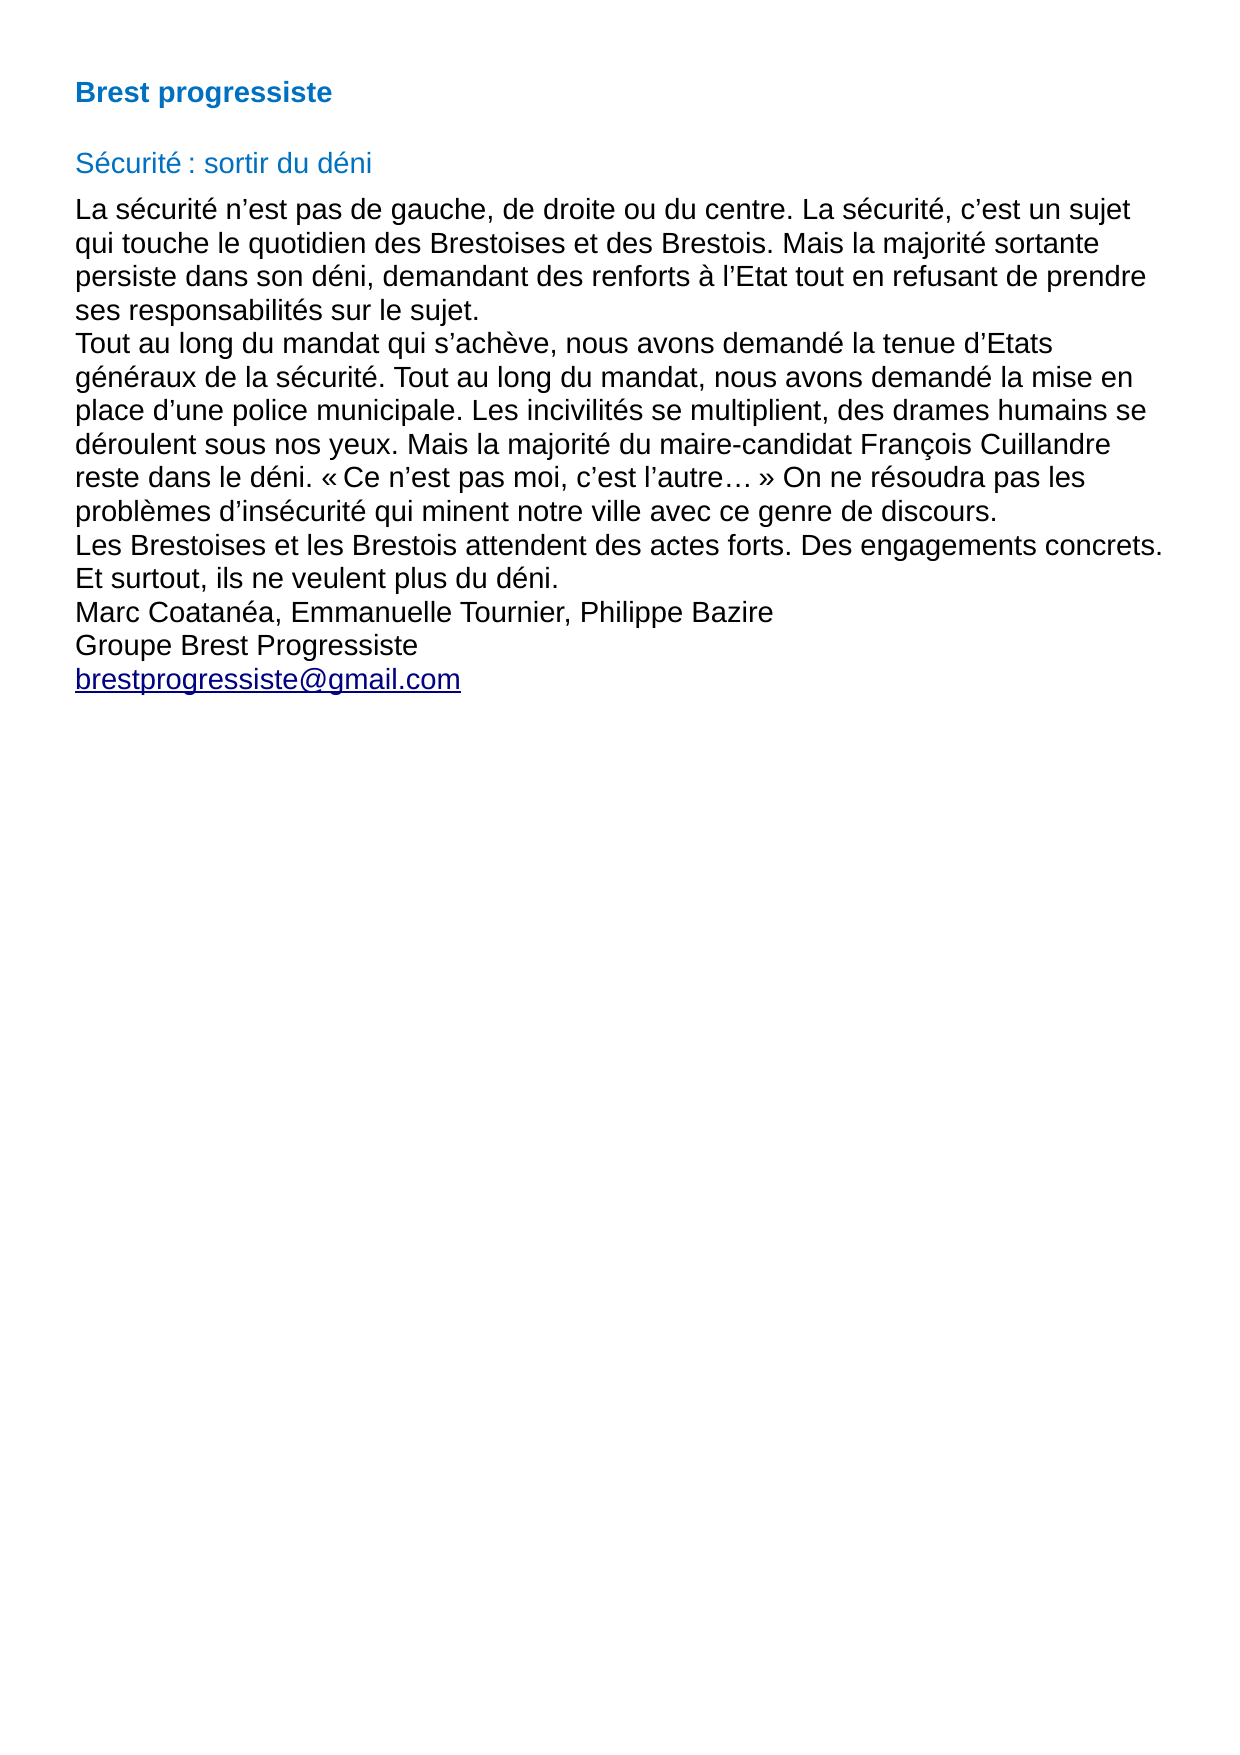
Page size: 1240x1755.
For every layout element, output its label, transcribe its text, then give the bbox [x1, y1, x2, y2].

text Marc Coatanéa, Emmanuelle Tournier, Philippe Bazire [75, 594, 1164, 628]
text brestprogressiste@gmail.com [75, 662, 1164, 695]
subtitle Brest progressiste [75, 75, 1164, 108]
text La sécurité n’est pas de gauche, de droite ou du centre. La sécurité, c’est un sujet qui touche le quotidien des Brestoises et des Brestois. Mais la majorité sortante persiste dans son déni, demandant des renforts à l’Etat tout en refusant de prendre ses responsabilités sur le sujet. [75, 192, 1164, 326]
subtitle Sécurité : sortir du déni [75, 146, 1164, 179]
text Les Brestoises et les Brestois attendent des actes forts. Des engagements concrets. Et surtout, ils ne veulent plus du déni. [75, 527, 1164, 594]
text Groupe Brest Progressiste [75, 628, 1164, 662]
text Tout au long du mandat qui s’achève, nous avons demandé la tenue d’Etats généraux de la sécurité. Tout au long du mandat, nous avons demandé la mise en place d’une police municipale. Les incivilités se multiplient, des drames humains se déroulent sous nos yeux. Mais la majorité du maire-candidat François Cuillandre reste dans le déni. « Ce n’est pas moi, c’est l’autre… » On ne résoudra pas les problèmes d’insécurité qui minent notre ville avec ce genre de discours. [75, 326, 1164, 527]
